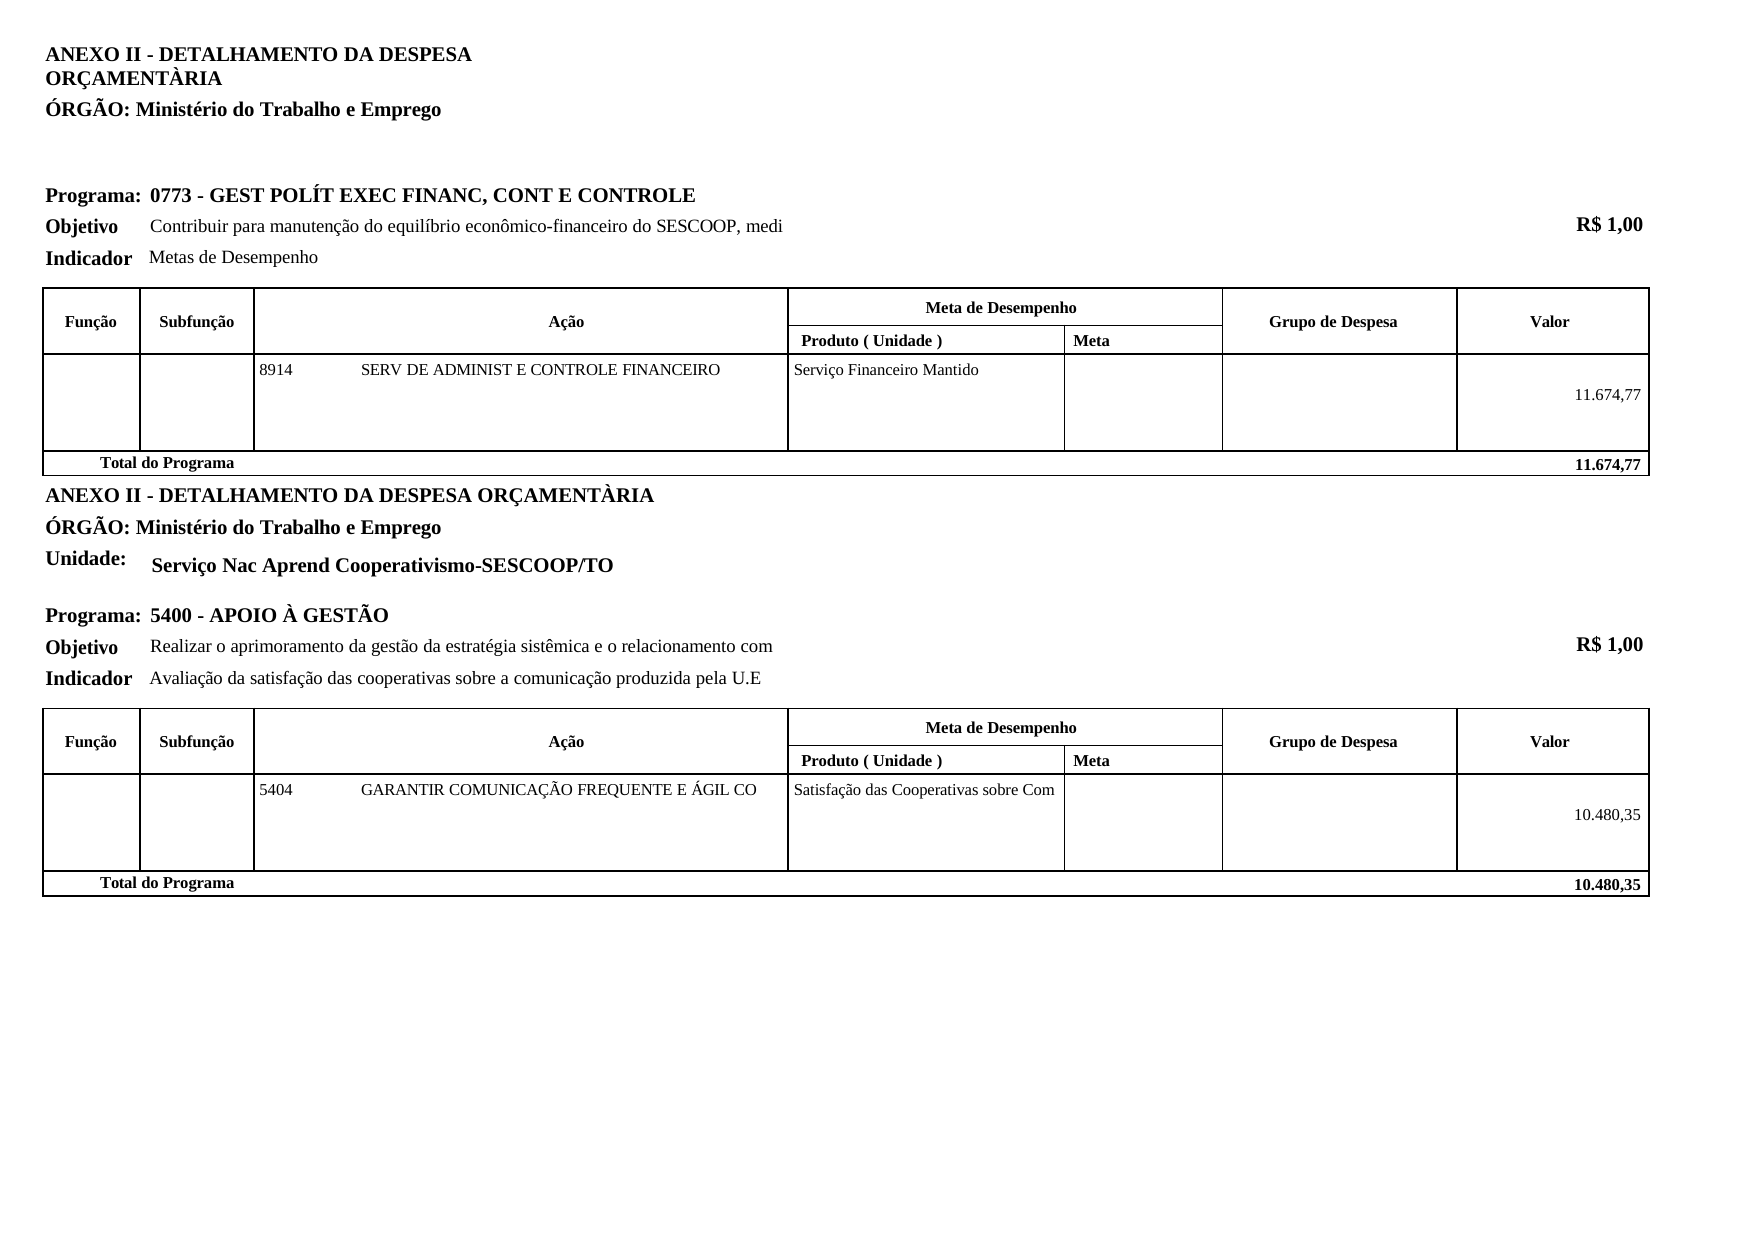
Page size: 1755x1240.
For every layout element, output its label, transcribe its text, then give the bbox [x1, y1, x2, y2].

table_cell Produto ( Unidade ) [789, 746, 1064, 773]
text Indicador Metas de Desempenho [45, 246, 788, 270]
table_cell [44, 355, 139, 450]
table_cell Total do Programa 11.674,77 [44, 452, 1648, 475]
table_header Subfunção [141, 289, 253, 353]
table_cell Total do Programa 10.480,35 [44, 872, 1648, 895]
table_header Valor [1458, 289, 1648, 353]
table_cell [1065, 355, 1222, 450]
text Programa: 0773 - GEST POLÍT EXEC FINANC, CONT E CONTROLE [45, 183, 788, 207]
table_cell [1065, 775, 1222, 870]
table_header Função [44, 709, 139, 773]
table_header Função [44, 289, 139, 353]
table_header Subfunção [141, 709, 253, 773]
table_cell 8914 SERV DE ADMINIST E CONTROLE FINANCEIRO [255, 355, 787, 450]
table_cell Serviço Financeiro Mantido [789, 355, 1064, 450]
text R$ 1,00 [1576, 632, 1660, 656]
table_cell [44, 775, 139, 870]
table_cell 10.480,35 [1458, 775, 1648, 870]
table_cell Meta [1065, 746, 1222, 773]
table_cell Meta [1065, 326, 1222, 353]
table_cell Satisfação das Cooperativas sobre Com [789, 775, 1064, 870]
table_cell [141, 775, 253, 870]
text Indicador Avaliação da satisfação das cooperativas sobre a comunicação produzida pela U.E [45, 666, 778, 690]
text ANEXO II - DETALHAMENTO DA DESPESA ORÇAMENTÀRIA [45, 483, 1660, 507]
table_header Valor [1458, 709, 1648, 773]
table_cell [1223, 355, 1456, 450]
text ÓRGÃO: Ministério do Trabalho e Emprego [45, 514, 1660, 539]
table_header Grupo de Despesa [1223, 709, 1456, 773]
text Programa: 5400 - APOIO À GESTÃO [45, 603, 778, 627]
text Unidade: [45, 546, 127, 570]
text Objetivo Realizar o aprimoramento da gestão da estratégia sistêmica e o relacionamento com [45, 634, 778, 659]
table_header Ação [255, 709, 787, 773]
table_header Meta de Desempenho [789, 289, 1222, 324]
table_header Meta de Desempenho [789, 709, 1222, 745]
table_cell Produto ( Unidade ) [789, 326, 1064, 353]
text Objetivo Contribuir para manutenção do equilíbrio econômico-financeiro do SESCOOP, medi [45, 214, 788, 238]
text R$ 1,00 [1576, 211, 1660, 236]
table_cell 11.674,77 [1458, 355, 1648, 450]
table_header Grupo de Despesa [1223, 289, 1456, 353]
table_header Ação [255, 289, 787, 353]
table_cell [1223, 775, 1456, 870]
text Serviço Nac Aprend Cooperativismo-SESCOOP/TO [151, 553, 1660, 577]
table_cell 5404 GARANTIR COMUNICAÇÃO FREQUENTE E ÁGIL CO [255, 775, 787, 870]
table_cell [141, 355, 253, 450]
